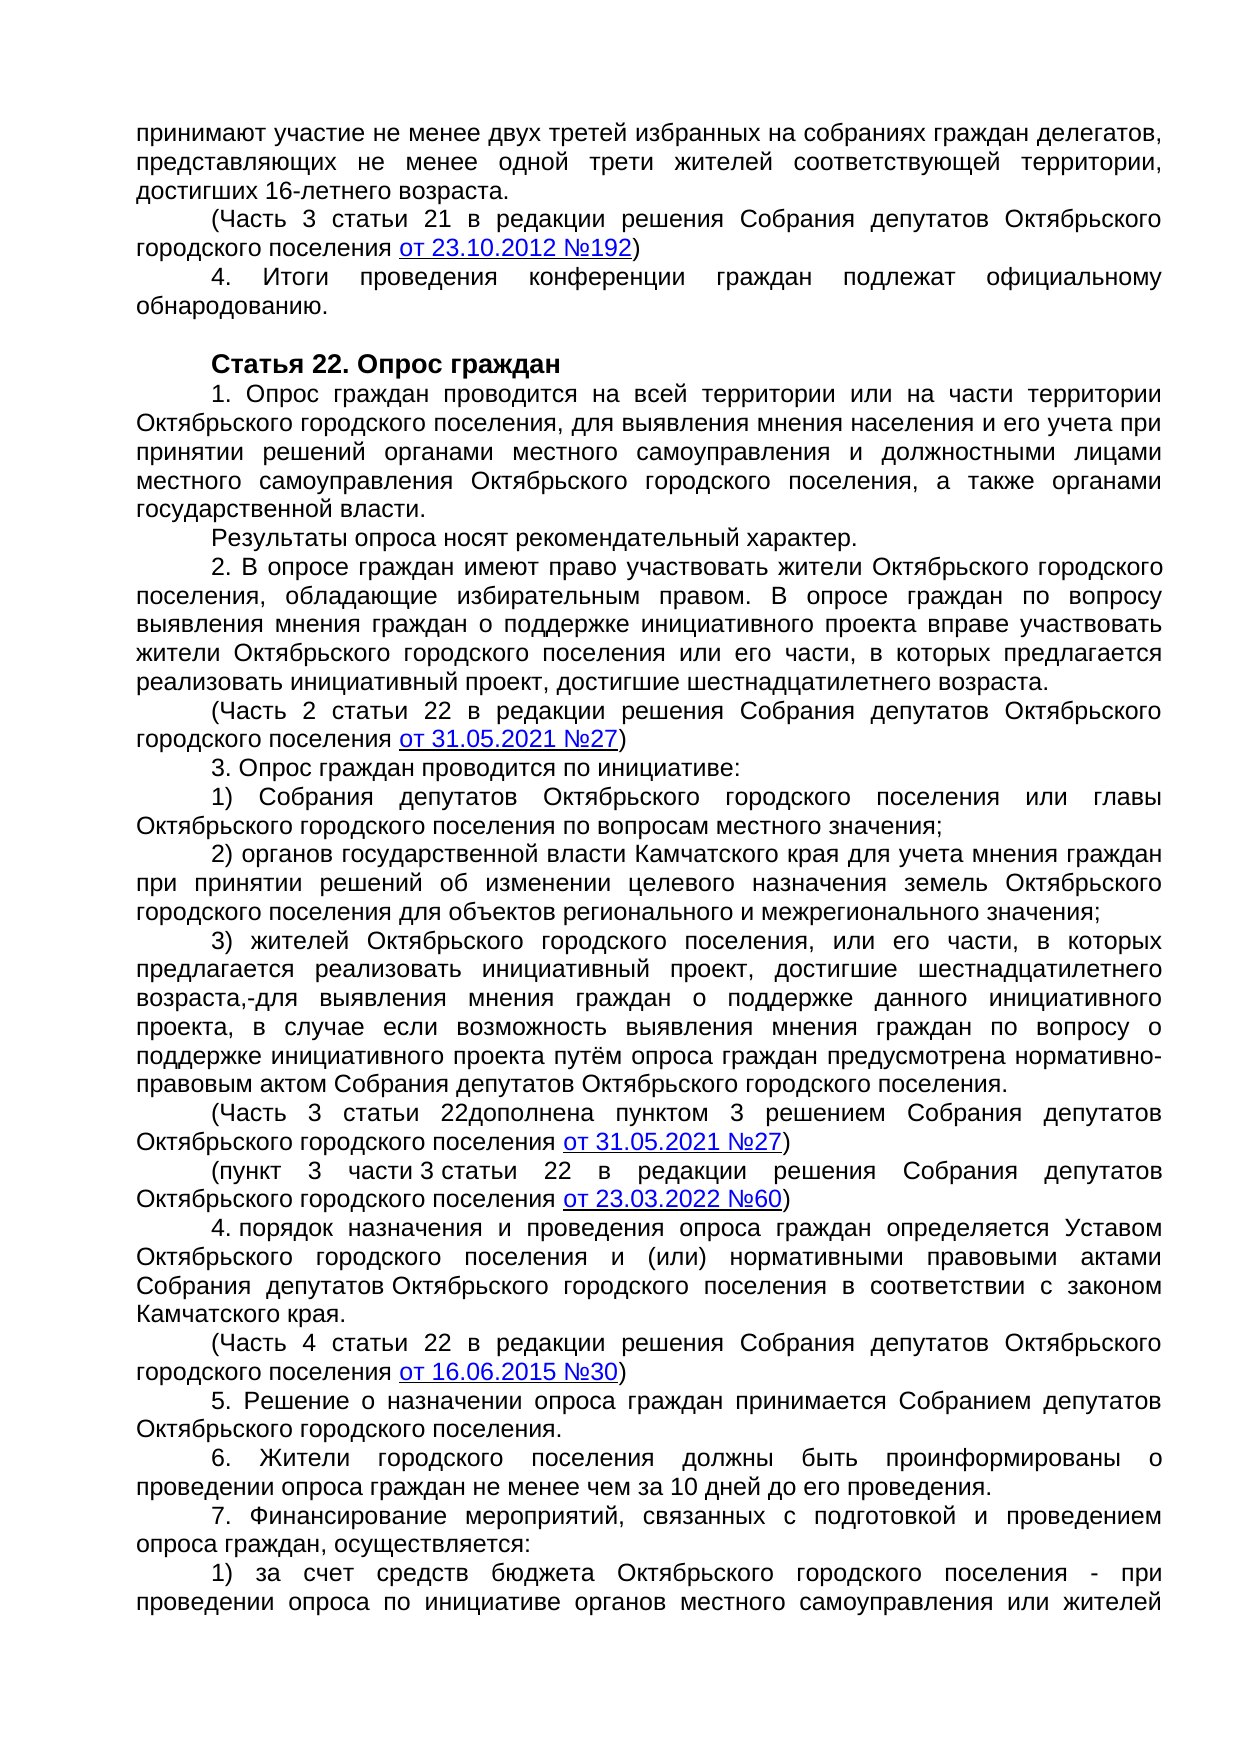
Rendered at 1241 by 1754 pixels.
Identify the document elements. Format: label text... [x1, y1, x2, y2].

text 1) за счет средств бюджета Октябрьского городского поселения - при проведении опроса по инициативе органов местного самоуправления или жителей [136, 1558, 1163, 1616]
text (Часть 3 статьи 21 в редакции решения Собрания депутатов Октябрьского городского поселения от 23.10.2012 №192) [136, 204, 1163, 262]
text 1. Опрос граждан проводится на всей территории или на части территории Октябрьского городского поселения, для выявления мнения населения и его учета при принятии решений органами местного самоуправления и должностными лицами местного самоуправления Октябрьского городского поселения, а также органами государственной власти. [136, 379, 1163, 523]
text Статья 22. Опрос граждан [136, 348, 1163, 379]
text 2) органов государственной власти Камчатского края для учета мнения граждан при принятии решений об изменении целевого назначения земель Октябрьского городского поселения для объектов регионального и межрегионального значения; [136, 839, 1163, 926]
text 7. Финансирование мероприятий, связанных с подготовкой и проведением опроса граждан, осуществляется: [136, 1501, 1163, 1558]
text 4. порядок назначения и проведения опроса граждан определяется Уставом Октябрьского городского поселения и (или) нормативными правовыми актами Собрания депутатов Октябрьского городского поселения в соответствии с законом Камчатского края. [136, 1213, 1163, 1328]
text 2. В опросе граждан имеют право участвовать жители Октябрьского городского поселения, обладающие избирательным правом. В опросе граждан по вопросу выявления мнения граждан о поддержке инициативного проекта вправе участвовать жители Октябрьского городского поселения или его части, в которых предлагается реализовать инициативный проект, достигшие шестнадцатилетнего возраста. [136, 552, 1163, 696]
text 3) жителей Октябрьского городского поселения, или его части, в которых предлагается реализовать инициативный проект, достигшие шестнадцатилетнего возраста,-для выявления мнения граждан о поддержке данного инициативного проекта, в случае если возможность выявления мнения граждан по вопросу о поддержке инициативного проекта путём опроса граждан предусмотрена нормативно-правовым актом Собрания депутатов Октябрьского городского поселения. [136, 926, 1163, 1098]
text (Часть 4 статьи 22 в редакции решения Собрания депутатов Октябрьского городского поселения от 16.06.2015 №30) [136, 1328, 1163, 1386]
text 5. Решение о назначении опроса граждан принимается Собранием депутатов Октябрьского городского поселения. [136, 1386, 1163, 1443]
text 6. Жители городского поселения должны быть проинформированы о проведении опроса граждан не менее чем за 10 дней до его проведения. [136, 1443, 1163, 1501]
text Результаты опроса носят рекомендательный характер. [136, 523, 1163, 552]
text (пункт 3 части 3 статьи 22 в редакции решения Собрания депутатов Октябрьского городского поселения от 23.03.2022 №60) [136, 1156, 1163, 1213]
text (Часть 3 статьи 22дополнена пунктом 3 решением Собрания депутатов Октябрьского городского поселения от 31.05.2021 №27) [136, 1098, 1163, 1156]
text 1) Собрания депутатов Октябрьского городского поселения или главы Октябрьского городского поселения по вопросам местного значения; [136, 782, 1163, 839]
text 3. Опрос граждан проводится по инициативе: [136, 753, 1163, 782]
text 4. Итоги проведения конференции граждан подлежат официальному обнародованию. [136, 262, 1163, 319]
text принимают участие не менее двух третей избранных на собраниях граждан делегатов, представляющих не менее одной трети жителей соответствующей территории, достигших 16-летнего возраста. [136, 118, 1163, 204]
text (Часть 2 статьи 22 в редакции решения Собрания депутатов Октябрьского городского поселения от 31.05.2021 №27) [136, 696, 1163, 753]
